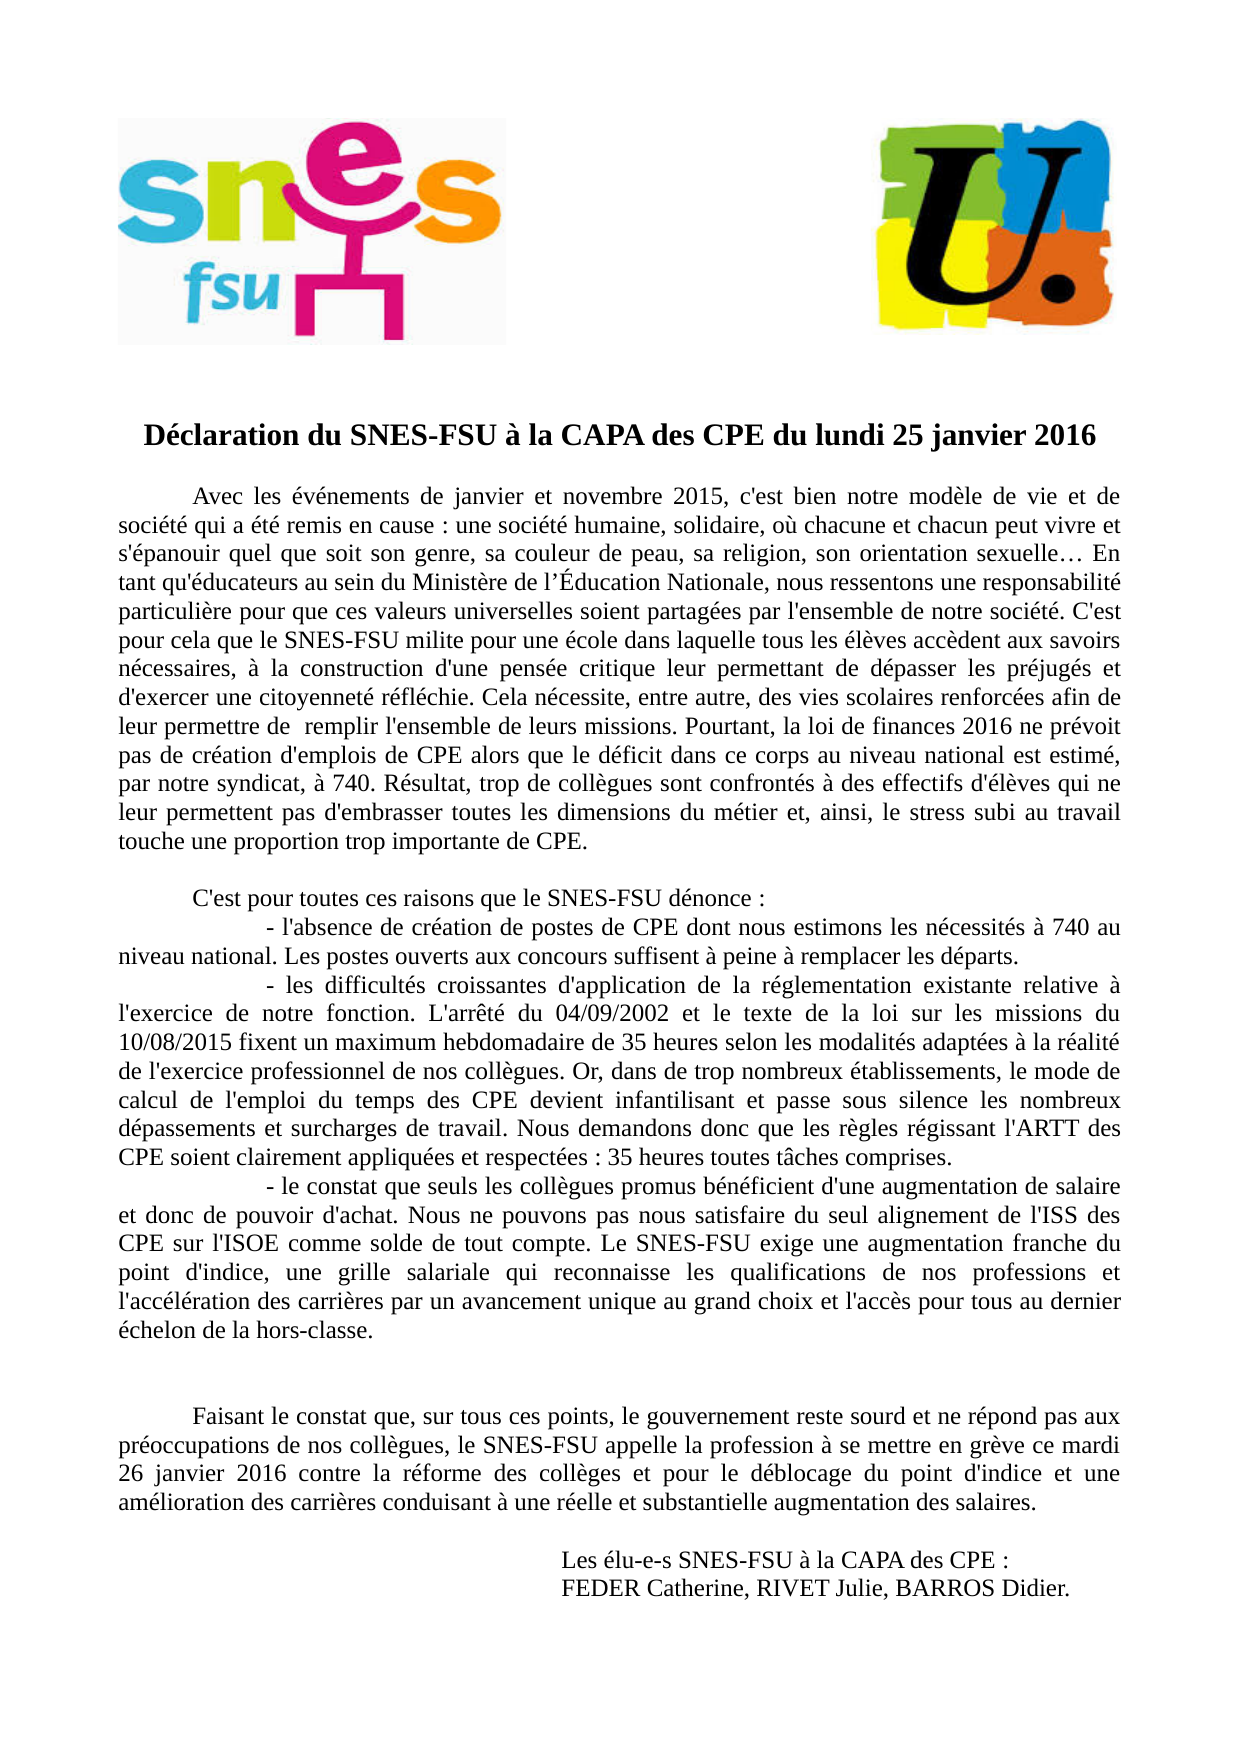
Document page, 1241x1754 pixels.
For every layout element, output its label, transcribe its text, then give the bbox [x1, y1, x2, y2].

text C'est pour toutes ces raisons que le SNES-FSU dénonce : [118, 883, 1122, 912]
text Avec les événements de janvier et novembre 2015, c'est bien notre modèle de vie et de société qui a été remis en cause : une société humaine, solidaire, où chacune et chacun peut vivre et s'épanouir quel que soit son genre, sa couleur de peau, sa religion, son orientation sexuelle… En tant qu'éducateurs au sein du Ministère de l’Éducation Nationale, nous ressentons une responsabilité particulière pour que ces valeurs universelles soient partagées par l'ensemble de notre société. C'est pour cela que le SNES-FSU milite pour une école dans laquelle tous les élèves accèdent aux savoirs nécessaires, à la construction d'une pensée critique leur permettant de dépasser les préjugés et d'exercer une citoyenneté réfléchie. Cela nécessite, entre autre, des vies scolaires renforcées afin de leur permettre de remplir l'ensemble de leurs missions. Pourtant, la loi de finances 2016 ne prévoit pas de création d'emplois de CPE alors que le déficit dans ce corps au niveau national est estimé, par notre syndicat, à 740. Résultat, trop de collègues sont confrontés à des effectifs d'élèves qui ne leur permettent pas d'embrasser toutes les dimensions du métier et, ainsi, le stress subi au travail touche une proportion trop importante de CPE. [118, 481, 1122, 855]
text - les difficultés croissantes d'application de la réglementation existante relative à l'exercice de notre fonction. L'arrêté du 04/09/2002 et le texte de la loi sur les missions du 10/08/2015 fixent un maximum hebdomadaire de 35 heures selon les modalités adaptées à la réalité de l'exercice professionnel de nos collègues. Or, dans de trop nombreux établissements, le mode de calcul de l'emploi du temps des CPE devient infantilisant et passe sous silence les nombreux dépassements et surcharges de travail. Nous demandons donc que les règles régissant l'ARTT des CPE soient clairement appliquées et respectées : 35 heures toutes tâches comprises. [118, 970, 1122, 1171]
text Déclaration du SNES-FSU à la CAPA des CPE du lundi 25 janvier 2016 [118, 416, 1122, 452]
picture [117, 118, 507, 345]
text - le constat que seuls les collègues promus bénéficient d'une augmentation de salaire et donc de pouvoir d'achat. Nous ne pouvons pas nous satisfaire du seul alignement de l'ISS des CPE sur l'ISOE comme solde de tout compte. Le SNES-FSU exige une augmentation franche du point d'indice, une grille salariale qui reconnaisse les qualifications de nos professions et l'accélération des carrières par un avancement unique au grand choix et l'accès pour tous au dernier échelon de la hors-classe. [118, 1171, 1122, 1343]
text Faisant le constat que, sur tous ces points, le gouvernement reste sourd et ne répond pas aux préoccupations de nos collègues, le SNES-FSU appelle la profession à se mettre en grève ce mardi 26 janvier 2016 contre la réforme des collèges et pour le déblocage du point d'indice et une amélioration des carrières conduisant à une réelle et substantielle augmentation des salaires. [118, 1401, 1122, 1516]
text - l'absence de création de postes de CPE dont nous estimons les nécessités à 740 au niveau national. Les postes ouverts aux concours suffisent à peine à remplacer les départs. [118, 912, 1122, 970]
text Les élu-e-s SNES-FSU à la CAPA des CPE : FEDER Catherine, RIVET Julie, BARROS Didier. [118, 1545, 1122, 1602]
picture [870, 118, 1117, 335]
